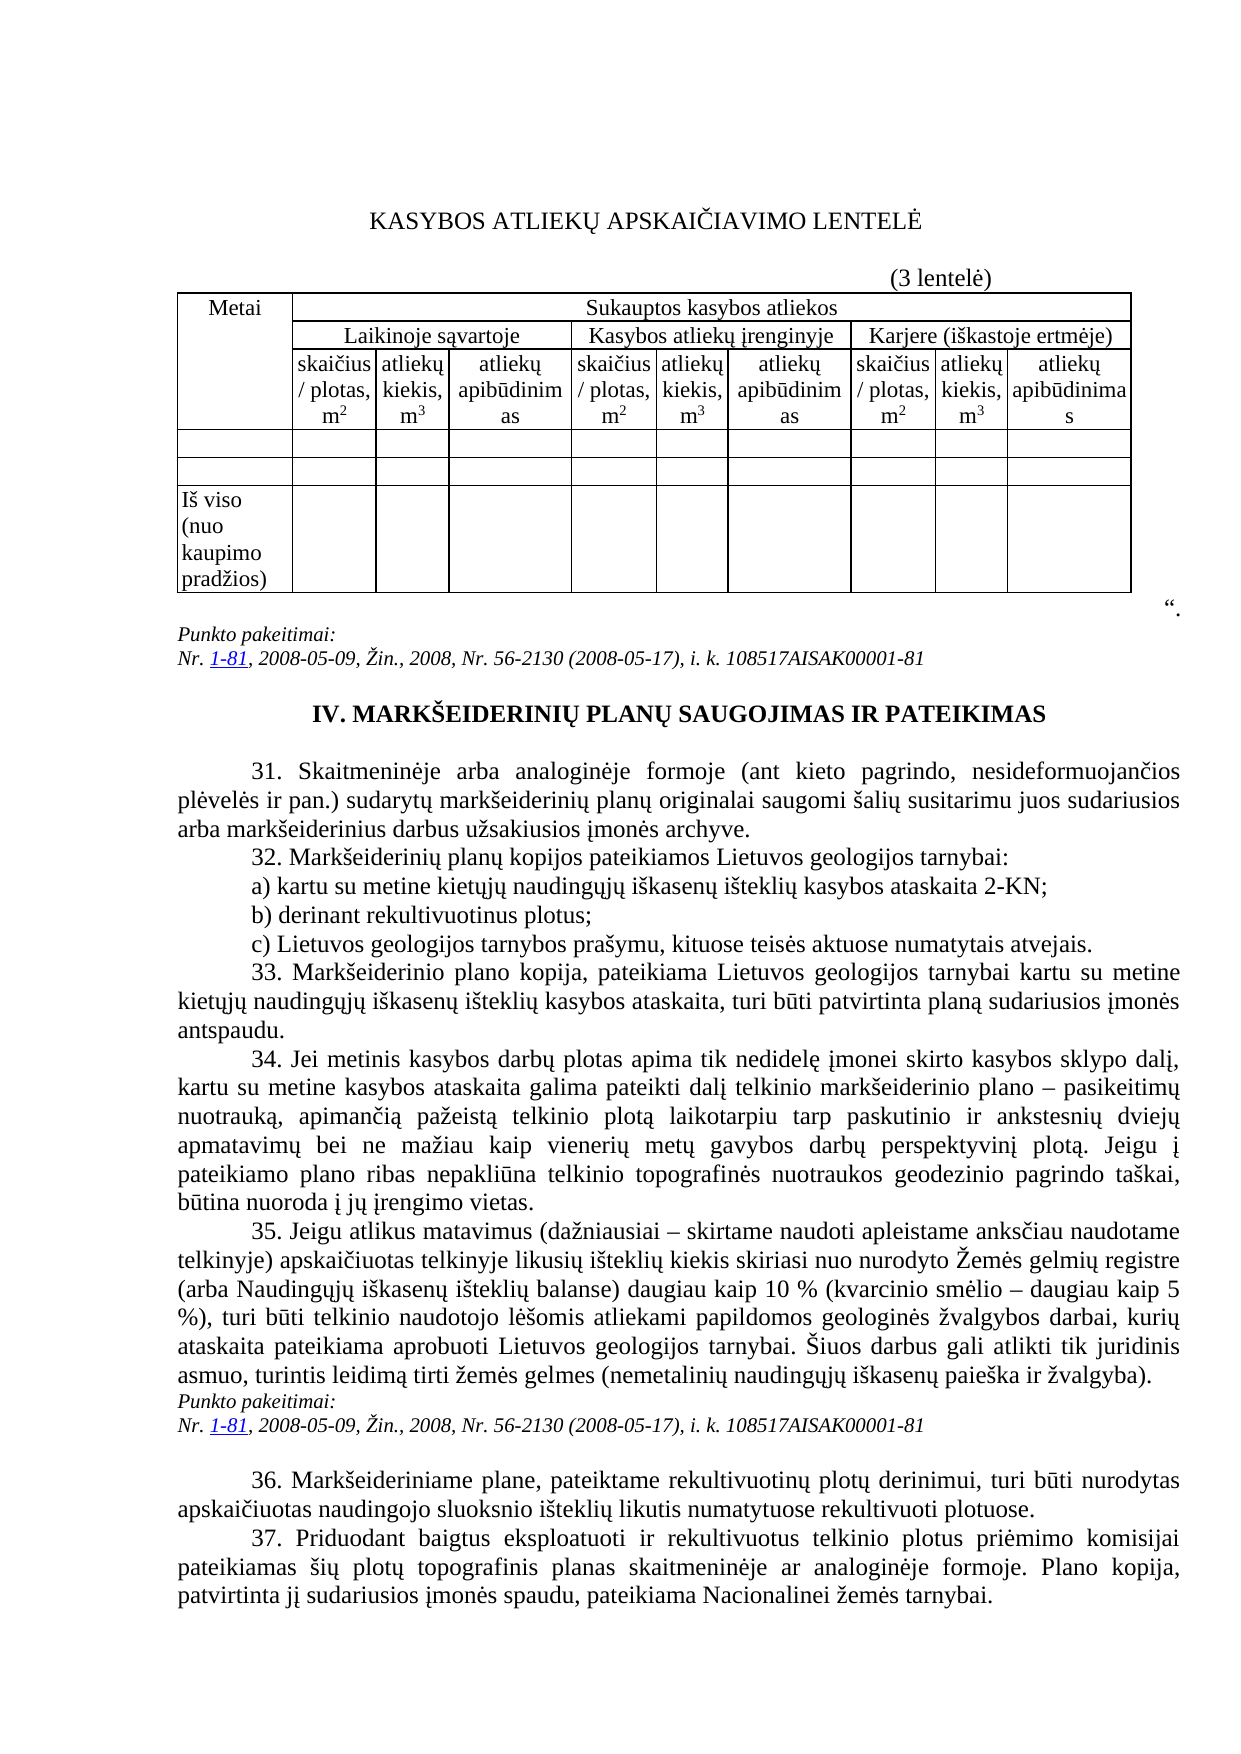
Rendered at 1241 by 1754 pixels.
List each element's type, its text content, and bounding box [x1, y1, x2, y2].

table_cell [178, 458, 292, 484]
table_cell skaičius/ plotas, m2 [572, 350, 656, 429]
text Punkto pakeitimai: [177, 622, 1181, 646]
text KASYBOS ATLIEKŲ APSKAIČIAVIMO LENTELĖ [177, 206, 1181, 235]
text 33. Markšeiderinio plano kopija, pateikiama Lietuvos geologijos tarnybai kartu su metine kietųjų naudingųjų iškasenų išteklių kasybos ataskaita, turi būti patvirtinta planą sudariusios įmonės antspaudu. [177, 957, 1181, 1044]
table_cell [657, 430, 727, 457]
table_cell atliekų kiekis, m3 [377, 350, 448, 429]
text IV. MARKŠEIDERINIŲ PLANŲ SAUGOJIMAS IR PATEIKIMAS [177, 699, 1181, 727]
table_cell [293, 430, 375, 457]
text Nr. 1-81, 2008-05-09, Žin., 2008, Nr. 56-2130 (2008-05-17), i. k. 108517AISAK00001-81 [177, 646, 1181, 670]
table_cell [572, 458, 656, 484]
table_cell atliekų kiekis, m3 [657, 350, 727, 429]
text b) derinant rekultivuotinus plotus; [177, 900, 1181, 929]
table_cell [1008, 458, 1130, 484]
text c) Lietuvos geologijos tarnybos prašymu, kituose teisės aktuose numatytais atvejais. [177, 929, 1181, 957]
table_cell Laikinoje sąvartoje [293, 322, 571, 348]
table_cell atliekų apibūdinimas [729, 350, 850, 429]
table_cell [1008, 486, 1130, 591]
text (3 lentelė) [890, 263, 1181, 292]
table_cell [1008, 430, 1130, 457]
table_cell skaičius/ plotas, m2 [852, 350, 935, 429]
text 37. Priduodant baigtus eksploatuoti ir rekultivuotus telkinio plotus priėmimo komisijai pateikiamas šių plotų topografinis planas skaitmeninėje ar analoginėje formoje. Plano kopija, patvirtinta jį sudariusios įmonės spaudu, pateikiama Nacionalinei žemės tarnybai. [177, 1523, 1181, 1609]
table_cell atliekų apibūdinimas [450, 350, 571, 429]
text Nr. 1-81, 2008-05-09, Žin., 2008, Nr. 56-2130 (2008-05-17), i. k. 108517AISAK00001-81 [177, 1413, 1181, 1437]
text 32. Markšeiderinių planų kopijos pateikiamos Lietuvos geologijos tarnybai: [177, 842, 1181, 871]
table_cell skaičius/ plotas, m2 [293, 350, 375, 429]
table_cell [178, 430, 292, 457]
text 31. Skaitmeninėje arba analoginėje formoje (ant kieto pagrindo, nesideformuojančios plėvelės ir pan.) sudarytų markšeiderinių planų originalai saugomi šalių susitarimu juos sudariusios arba markšeiderinius darbus užsakiusios įmonės archyve. [177, 756, 1181, 842]
table_cell [657, 486, 727, 591]
table_cell [852, 486, 935, 591]
table_cell [377, 486, 448, 591]
table_cell [293, 486, 375, 591]
table_cell [450, 430, 571, 457]
table_cell [729, 458, 850, 484]
text a) kartu su metine kietųjų naudingųjų iškasenų išteklių kasybos ataskaita 2-KN; [177, 871, 1181, 900]
table_cell [936, 458, 1007, 484]
table_cell Kasybos atliekų įrenginyje [572, 322, 850, 348]
table_cell [729, 486, 850, 591]
table_cell [450, 458, 571, 484]
table_cell Iš viso (nuo kaupimo pradžios) [178, 486, 292, 591]
text “. [177, 593, 1181, 622]
table_header Metai [178, 294, 292, 429]
table_cell atliekų apibūdinimas [1008, 350, 1130, 429]
table_cell [657, 458, 727, 484]
table_cell [293, 458, 375, 484]
table_cell [852, 430, 935, 457]
text Punkto pakeitimai: [177, 1389, 1181, 1413]
table_cell [936, 486, 1007, 591]
table_cell [572, 486, 656, 591]
table_cell Karjere (iškastoje ertmėje) [852, 322, 1130, 348]
table_cell [377, 430, 448, 457]
text 35. Jeigu atlikus matavimus (dažniausiai – skirtame naudoti apleistame anksčiau naudotame telkinyje) apskaičiuotas telkinyje likusių išteklių kiekis skiriasi nuo nurodyto Žemės gelmių registre (arba Naudingųjų iškasenų išteklių balanse) daugiau kaip 10 % (kvarcinio smėlio – daugiau kaip 5 %), turi būti telkinio naudotojo lėšomis atliekami papildomos geologinės žvalgybos darbai, kurių ataskaita pateikiama aprobuoti Lietuvos geologijos tarnybai. Šiuos darbus gali atlikti tik juridinis asmuo, turintis leidimą tirti žemės gelmes (nemetalinių naudingųjų iškasenų paieška ir žvalgyba). [177, 1216, 1181, 1389]
table_cell [572, 430, 656, 457]
text 36. Markšeideriniame plane, pateiktame rekultivuotinų plotų derinimui, turi būti nurodytas apskaičiuotas naudingojo sluoksnio išteklių likutis numatytuose rekultivuoti plotuose. [177, 1466, 1181, 1523]
table_cell [450, 486, 571, 591]
table_cell [729, 430, 850, 457]
table_cell atliekų kiekis, m3 [936, 350, 1007, 429]
table_cell [377, 458, 448, 484]
table_cell [852, 458, 935, 484]
table_header Sukauptos kasybos atliekos [293, 294, 1130, 320]
text 34. Jei metinis kasybos darbų plotas apima tik nedidelę įmonei skirto kasybos sklypo dalį, kartu su metine kasybos ataskaita galima pateikti dalį telkinio markšeiderinio plano – pasikeitimų nuotrauką, apimančią pažeistą telkinio plotą laikotarpiu tarp paskutinio ir ankstesnių dviejų apmatavimų bei ne mažiau kaip vienerių metų gavybos darbų perspektyvinį plotą. Jeigu į pateikiamo plano ribas nepakliūna telkinio topografinės nuotraukos geodezinio pagrindo taškai, būtina nuoroda į jų įrengimo vietas. [177, 1044, 1181, 1216]
table_cell [936, 430, 1007, 457]
